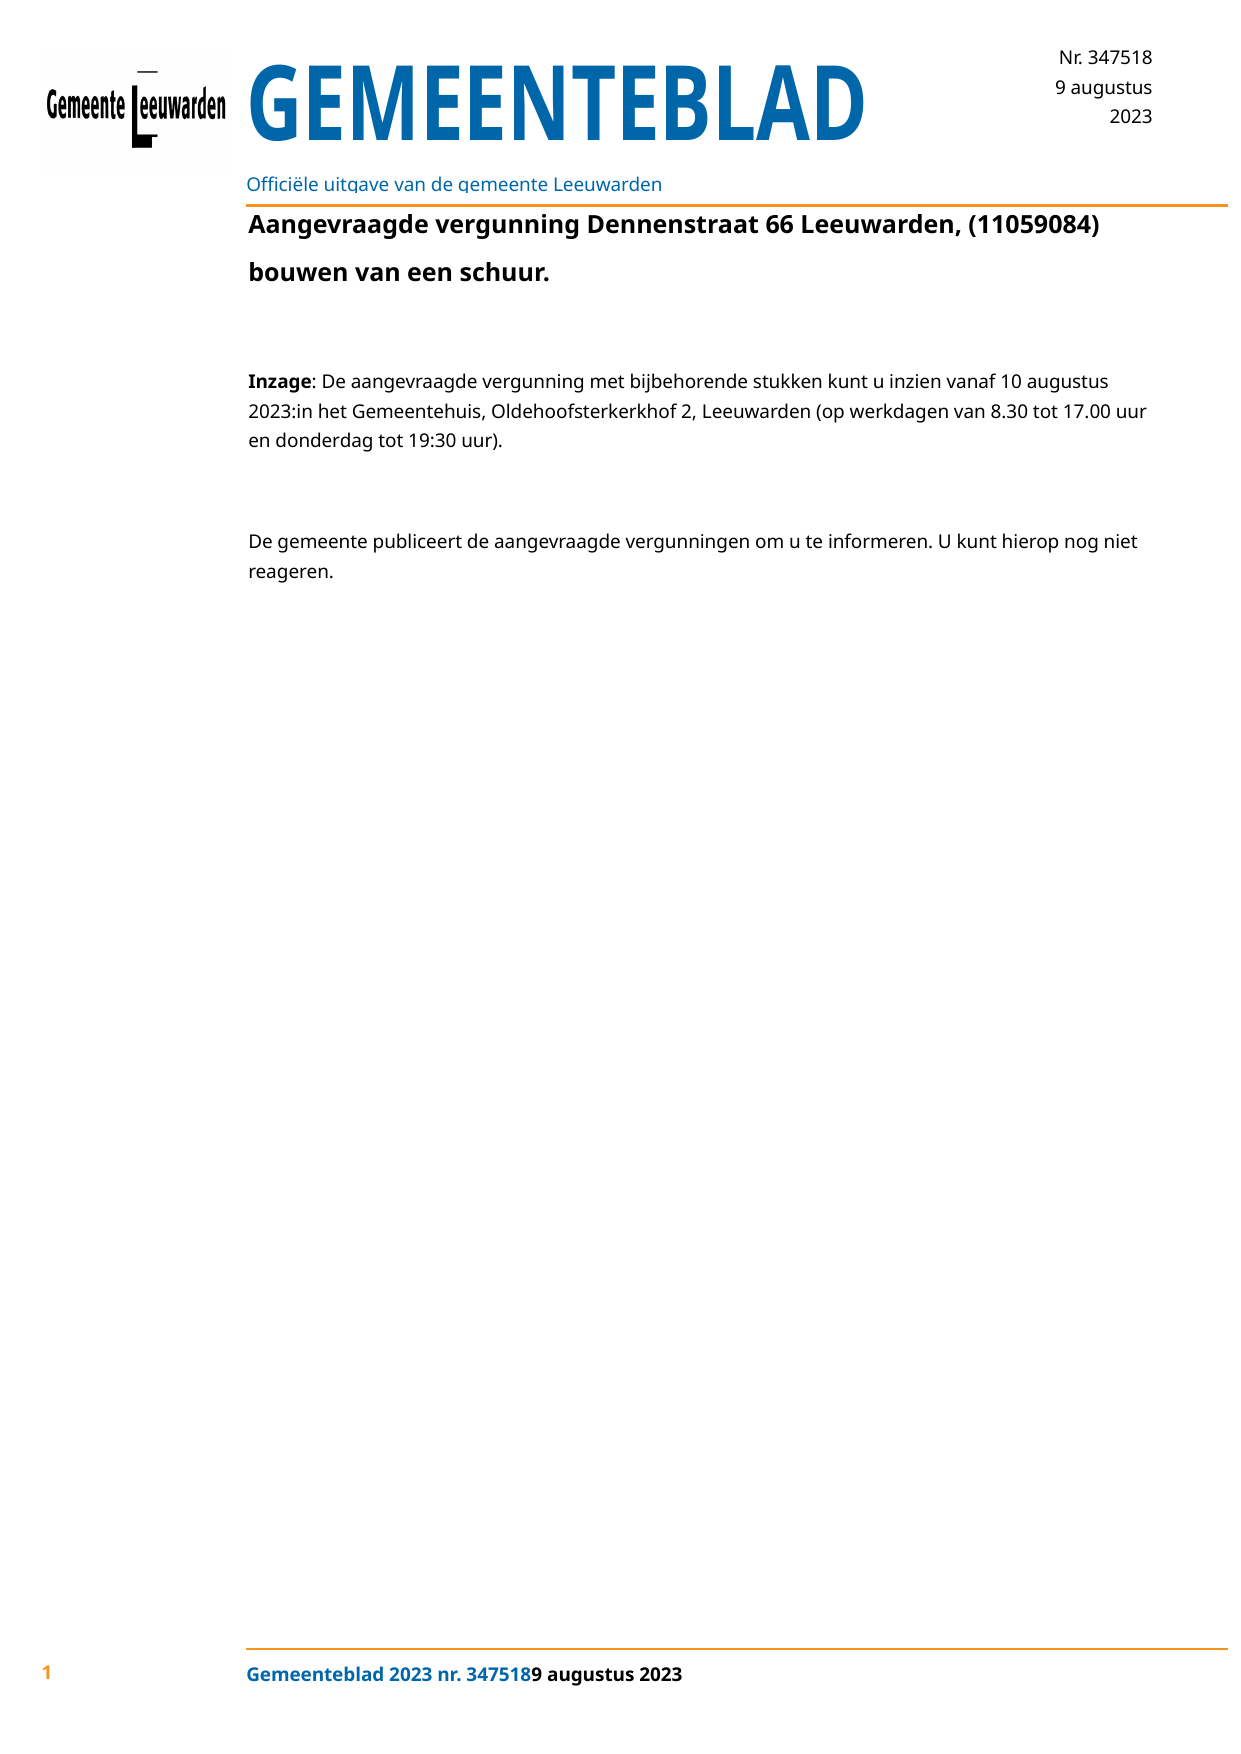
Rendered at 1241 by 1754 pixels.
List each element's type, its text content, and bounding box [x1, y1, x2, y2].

text De gemeente publiceert de aangevraagde vergunningen om u te informeren. U kunt hierop nog niet reageren. [248, 528, 1152, 584]
picture [41, 47, 231, 172]
text Aangevraagde vergunning Dennenstraat 66 Leeuwarden, (11059084) bouwen van een schuur. [248, 207, 1152, 288]
text Inzage: De aangevraagde vergunning met bijbehorende stukken kunt u inzien vanaf 10 augustus 2023:in het Gemeentehuis, Oldehoofsterkerkhof 2, Leeuwarden (op werkdagen van 8.30 tot 17.00 uur en donderdag tot 19:30 uur). [248, 368, 1152, 453]
